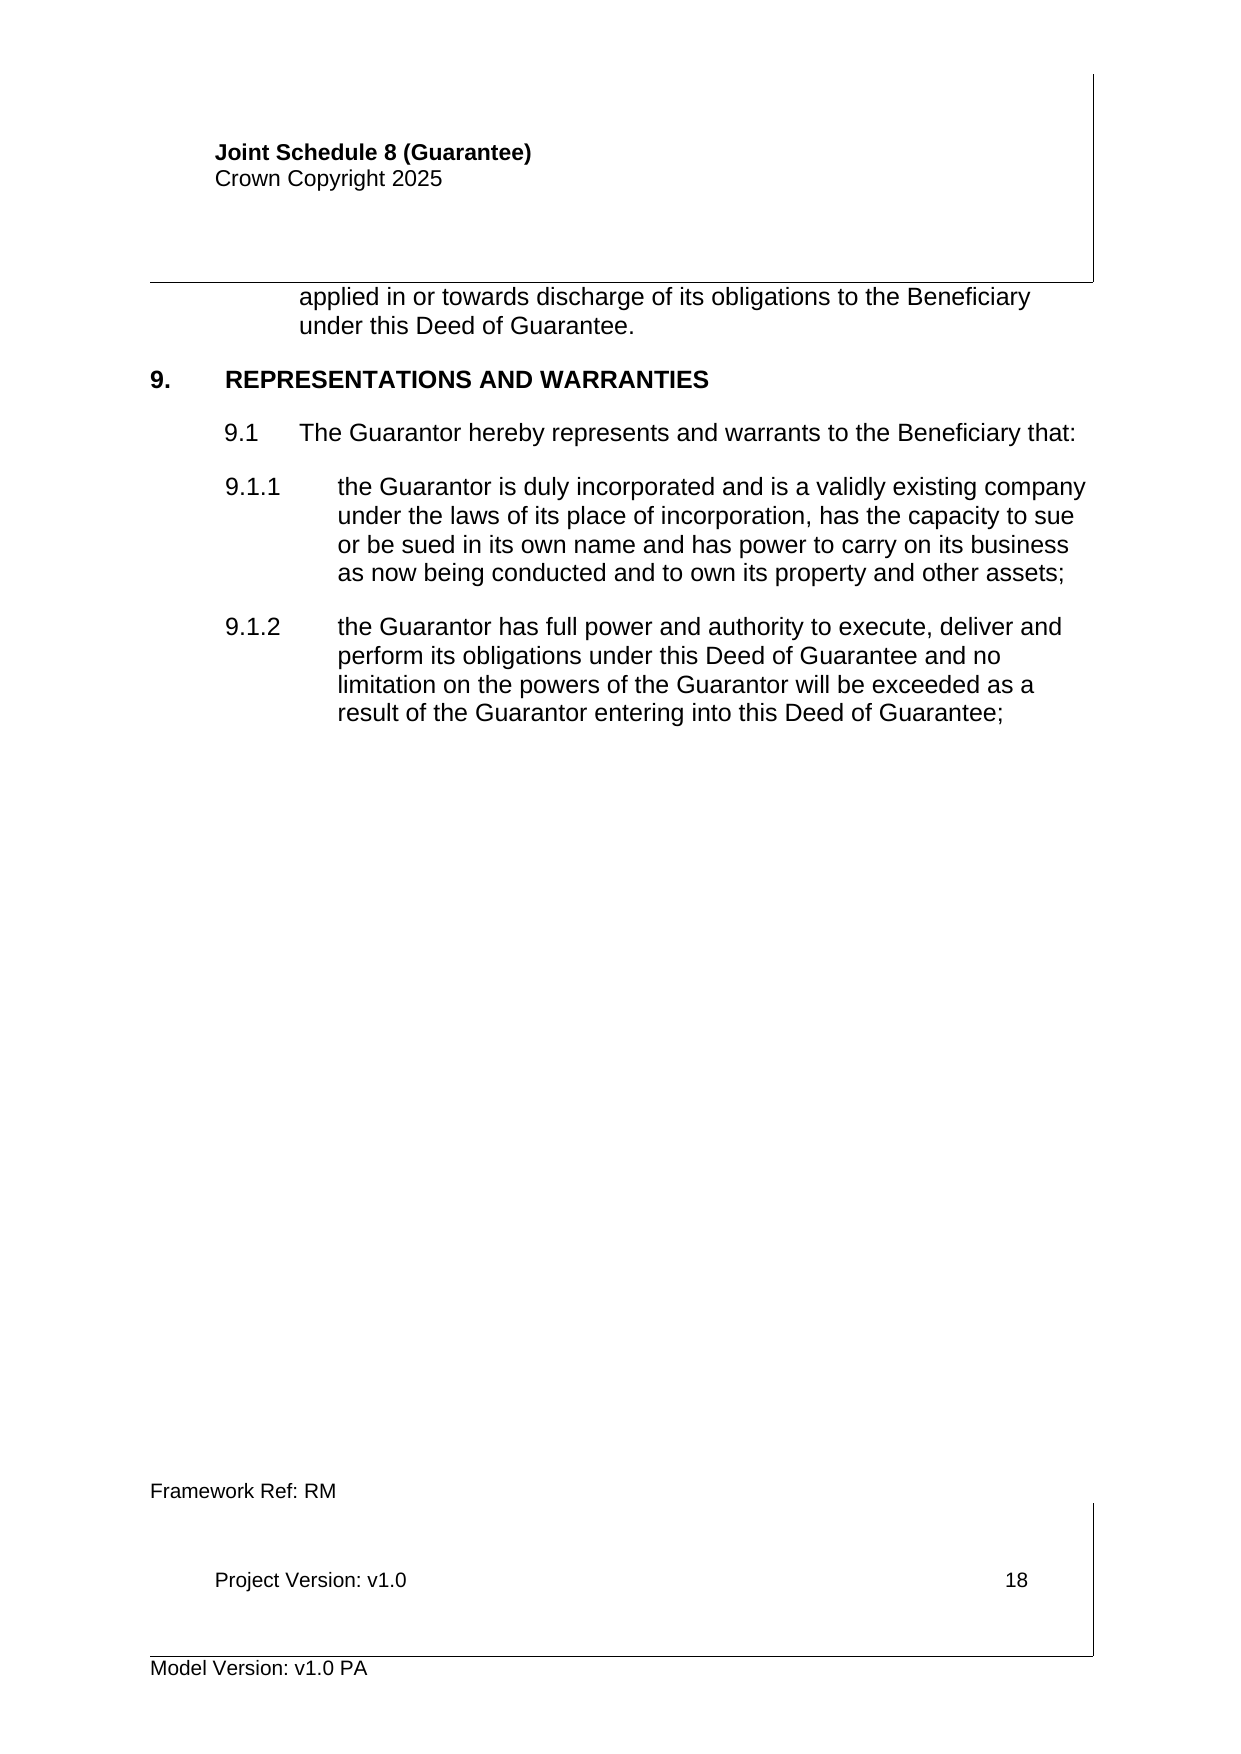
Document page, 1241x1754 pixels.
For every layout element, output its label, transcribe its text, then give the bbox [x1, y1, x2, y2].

subtitle the Guarantor has full power and authority to execute, deliver and perform its obligations under this Deed of Guarantee and no limitation on the powers of the Guarantor will be exceeded as a result of the Guarantor entering into this Deed of Guarantee; [225, 612, 1093, 727]
subtitle the Guarantor is duly incorporated and is a validly existing company under the laws of its place of incorporation, has the capacity to sue or be sued in its own name and has power to carry on its business as now being conducted and to own its property and other assets; [225, 472, 1093, 587]
subtitle REPRESENTATIONS AND WARRANTIES [150, 364, 1093, 393]
subtitle The Guarantor hereby represents and warrants to the Beneficiary that: [224, 418, 1093, 447]
subtitle applied in or towards discharge of its obligations to the Beneficiary under this Deed of Guarantee. [224, 282, 1093, 339]
